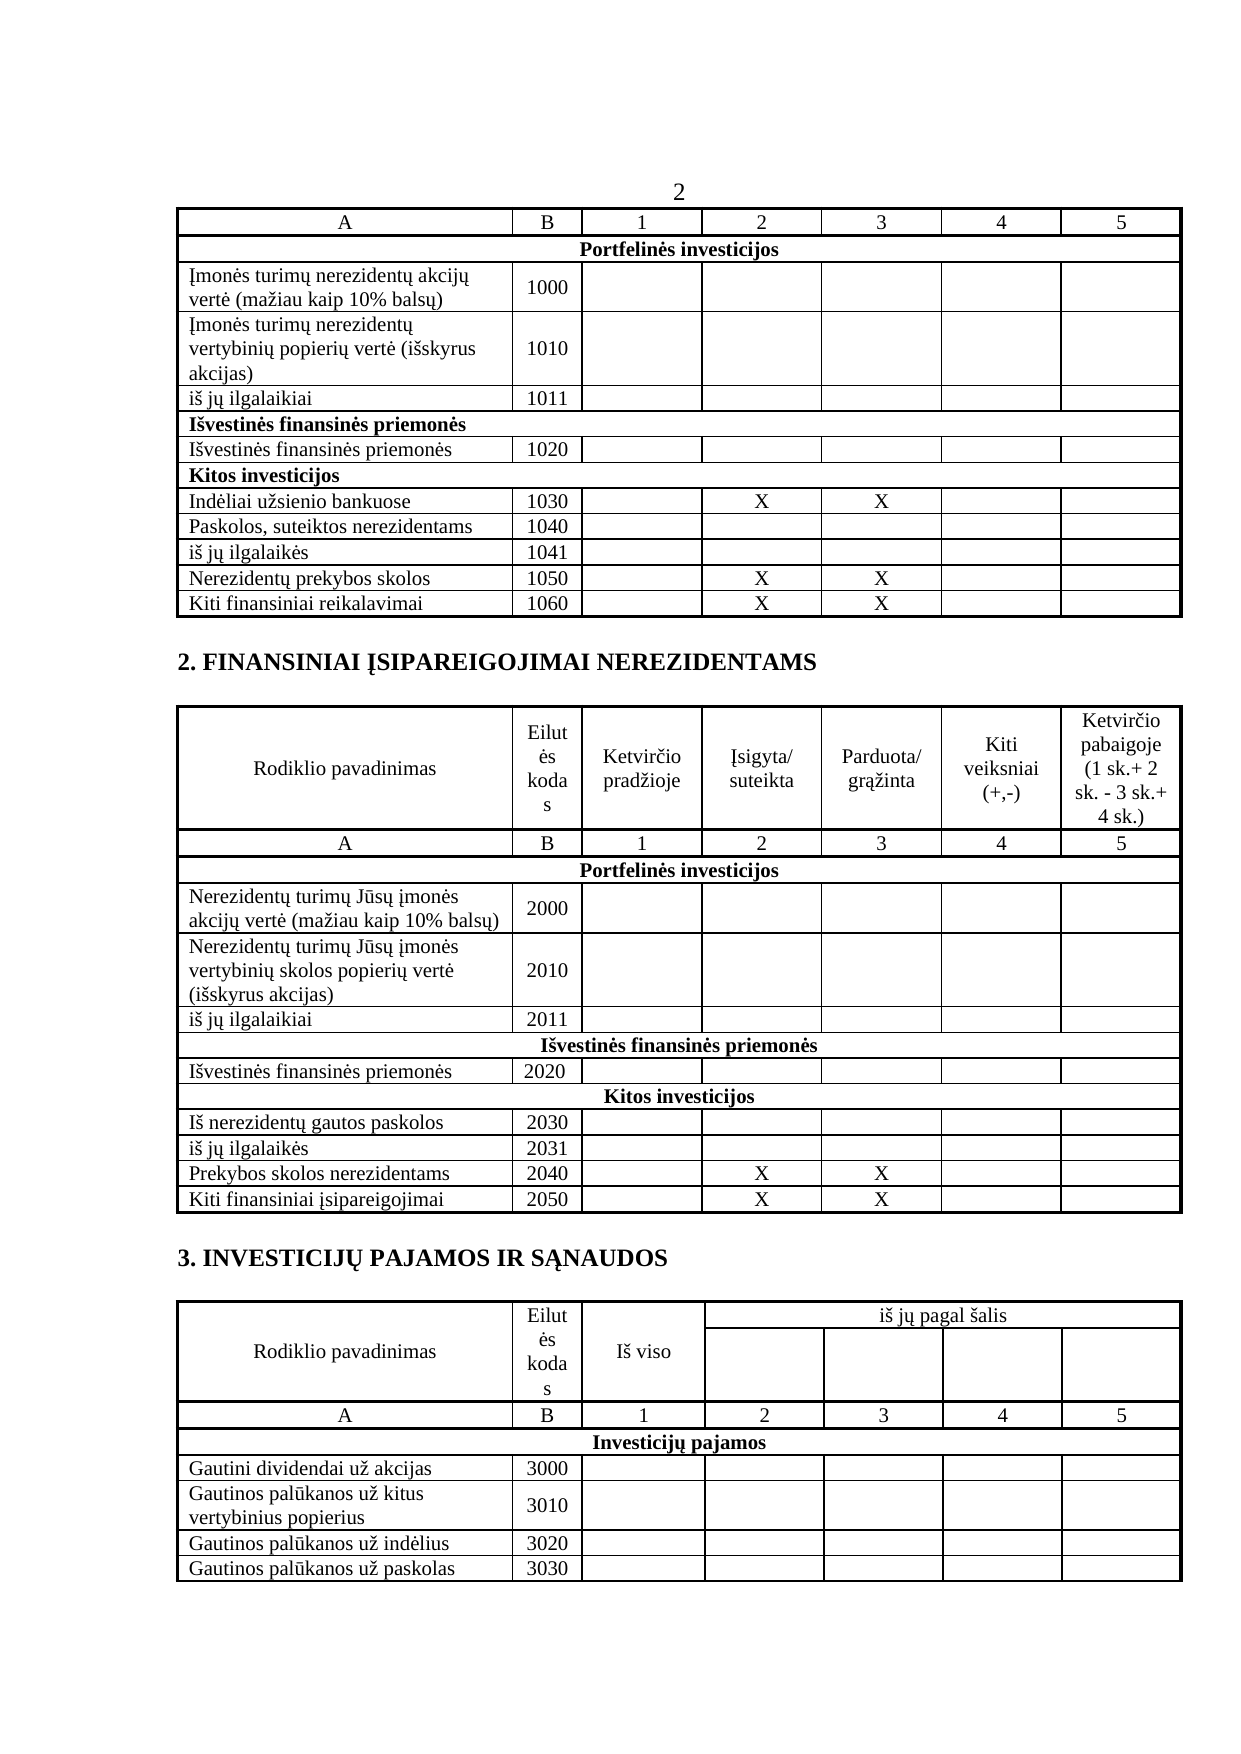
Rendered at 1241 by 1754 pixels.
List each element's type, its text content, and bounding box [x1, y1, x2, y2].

table_cell [822, 1059, 941, 1083]
table_cell [703, 540, 821, 564]
table_cell [1062, 1136, 1179, 1159]
table_cell [1062, 437, 1179, 461]
table_cell [1062, 1187, 1179, 1211]
table_cell [1063, 1329, 1179, 1399]
table_cell 4 [942, 831, 1060, 855]
table_cell [583, 1007, 701, 1031]
table_cell 2020 [513, 1059, 581, 1083]
table_cell [942, 1187, 1060, 1211]
table_cell 2030 [513, 1110, 581, 1134]
table_cell [942, 1007, 1060, 1031]
table_cell [583, 1531, 704, 1555]
table_cell [1062, 566, 1179, 589]
table_header Iš viso [583, 1303, 704, 1399]
table_cell [583, 514, 701, 538]
table_cell [706, 1456, 823, 1479]
table_cell X [703, 1187, 821, 1211]
table_cell 1 [583, 1403, 704, 1427]
table_cell [942, 1136, 1060, 1159]
table_cell [942, 1161, 1060, 1185]
table_cell [703, 1136, 821, 1159]
table_cell [944, 1531, 1061, 1555]
table_cell [706, 1556, 823, 1580]
table_header Parduota/grąžinta [822, 708, 941, 828]
table_cell [703, 386, 821, 410]
table_cell [583, 1481, 704, 1529]
table_cell Gautinos palūkanos už indėlius [179, 1531, 512, 1555]
table_cell 1020 [513, 437, 581, 461]
table_cell 3 [822, 210, 941, 234]
table_cell iš jų ilgalaikiai [179, 386, 512, 410]
table_cell [1062, 489, 1179, 513]
table_cell X [822, 1161, 941, 1185]
table_cell Nerezidentų turimų Jūsų įmonės vertybinių skolos popierių vertė (išskyrus akcijas) [179, 934, 512, 1006]
table_cell [942, 566, 1060, 589]
table_cell [1062, 514, 1179, 538]
table_cell 1041 [513, 540, 581, 564]
table_cell [942, 591, 1060, 615]
table_cell [822, 514, 941, 538]
table_cell [583, 540, 701, 564]
table_cell 2 [703, 831, 821, 855]
table_cell Paskolos, suteiktos nerezidentams [179, 514, 512, 538]
table_cell [944, 1456, 1061, 1479]
table_cell [1062, 934, 1179, 1006]
table_cell [825, 1556, 942, 1580]
table_cell 1010 [513, 312, 581, 384]
table_cell X [703, 1161, 821, 1185]
table_cell [703, 1007, 821, 1031]
table_cell B [513, 831, 581, 855]
table_cell Įmonės turimų nerezidentų akcijų vertė (mažiau kaip 10% balsų) [179, 263, 512, 311]
table_cell [825, 1456, 942, 1479]
table_cell [822, 1007, 941, 1031]
table_header Eilutės kodas [513, 1303, 581, 1399]
table_header iš jų pagal šalis [706, 1303, 1179, 1327]
table_cell [1063, 1481, 1179, 1529]
table_cell [942, 934, 1060, 1006]
table_cell 2010 [513, 934, 581, 1006]
table_cell Portfelinės investicijos [179, 858, 1179, 882]
table_header Ketvirčio pabaigoje (1 sk.+ 2 sk. - 3 sk.+ 4 sk.) [1062, 708, 1179, 828]
table_cell 5 [1062, 210, 1179, 234]
table_cell A [179, 1403, 512, 1427]
table_cell 1 [583, 210, 701, 234]
text 3. INVESTICIJŲ PAJAMOS IR SĄNAUDOS [177, 1243, 1181, 1271]
table_cell [942, 263, 1060, 311]
table_header Įsigyta/suteikta [703, 708, 821, 828]
table_cell 3 [825, 1403, 942, 1427]
table_cell [583, 884, 701, 932]
table_cell [703, 514, 821, 538]
text 2. FINANSINIAI ĮSIPAREIGOJIMAI NEREZIDENTAMS [177, 647, 1181, 676]
table_cell [825, 1329, 942, 1399]
table_cell 2011 [513, 1007, 581, 1031]
table_cell [942, 540, 1060, 564]
table_cell [942, 884, 1060, 932]
table_header Rodiklio pavadinimas [179, 708, 512, 828]
table_cell 3 [822, 831, 941, 855]
table_cell Kiti finansiniai įsipareigojimai [179, 1187, 512, 1211]
table_cell [583, 489, 701, 513]
table_cell Nerezidentų turimų Jūsų įmonės akcijų vertė (mažiau kaip 10% balsų) [179, 884, 512, 932]
table_cell 5 [1062, 831, 1179, 855]
table_cell X [703, 591, 821, 615]
table_cell [583, 437, 701, 461]
table_cell [822, 540, 941, 564]
table_cell [583, 1110, 701, 1134]
table_cell iš jų ilgalaikės [179, 1136, 512, 1159]
table_cell 1040 [513, 514, 581, 538]
table_cell 2031 [513, 1136, 581, 1159]
table_cell 3000 [513, 1456, 581, 1479]
table_cell 2050 [513, 1187, 581, 1211]
table_cell [583, 1136, 701, 1159]
table_cell Prekybos skolos nerezidentams [179, 1161, 512, 1185]
table_cell X [703, 566, 821, 589]
table_cell [583, 1161, 701, 1185]
table_cell A [179, 831, 512, 855]
table_cell Portfelinės investicijos [179, 237, 1179, 261]
table_cell [706, 1481, 823, 1529]
table_cell [1062, 591, 1179, 615]
table_cell [825, 1531, 942, 1555]
table_cell [583, 312, 701, 384]
table_cell X [822, 566, 941, 589]
table_cell [703, 884, 821, 932]
table_cell 3020 [513, 1531, 581, 1555]
table_cell [1063, 1556, 1179, 1580]
table_cell [583, 934, 701, 1006]
table_cell Kiti finansiniai reikalavimai [179, 591, 512, 615]
table_cell 1050 [513, 566, 581, 589]
table_cell [1062, 1007, 1179, 1031]
table_cell [1062, 884, 1179, 932]
table_cell [944, 1481, 1061, 1529]
table_cell [822, 312, 941, 384]
table_cell Gautinos palūkanos už kitus vertybinius popierius [179, 1481, 512, 1529]
table_cell [1062, 312, 1179, 384]
table_cell [703, 437, 821, 461]
table_cell 2 [706, 1403, 823, 1427]
table_cell [706, 1531, 823, 1555]
table_cell iš jų ilgalaikiai [179, 1007, 512, 1031]
table_cell 2040 [513, 1161, 581, 1185]
table_cell [822, 263, 941, 311]
table_cell [822, 437, 941, 461]
table_cell [703, 263, 821, 311]
table_cell [1063, 1531, 1179, 1555]
table_cell 1060 [513, 591, 581, 615]
table_cell Indėliai užsienio bankuose [179, 489, 512, 513]
table_cell 2000 [513, 884, 581, 932]
table_cell iš jų ilgalaikės [179, 540, 512, 564]
table_cell Gautini dividendai už akcijas [179, 1456, 512, 1479]
table_cell [1062, 386, 1179, 410]
table_cell [822, 1110, 941, 1134]
table_cell [583, 566, 701, 589]
table_cell 4 [942, 210, 1060, 234]
table_cell [583, 1556, 704, 1580]
table_cell [1062, 540, 1179, 564]
table_cell [1062, 263, 1179, 311]
table_cell [825, 1481, 942, 1529]
table_cell [942, 312, 1060, 384]
table_cell [703, 934, 821, 1006]
table_cell [583, 591, 701, 615]
table_cell X [703, 489, 821, 513]
table_cell [942, 386, 1060, 410]
table_cell [942, 437, 1060, 461]
table_cell [706, 1329, 823, 1399]
table_cell Kitos investicijos [179, 1084, 1179, 1108]
table_cell X [822, 1187, 941, 1211]
table_cell [703, 1059, 821, 1083]
table_header Eilutės kodas [513, 708, 581, 828]
table_cell 1030 [513, 489, 581, 513]
table_cell Investicijų pajamos [179, 1430, 1179, 1454]
table_cell [822, 934, 941, 1006]
table_cell [942, 1059, 1060, 1083]
table_cell [822, 386, 941, 410]
table_cell Įmonės turimų nerezidentų vertybinių popierių vertė (išskyrus akcijas) [179, 312, 512, 384]
table_cell 5 [1063, 1403, 1179, 1427]
table_cell Kitos investicijos [179, 463, 1179, 487]
table_cell Išvestinės finansinės priemonės [179, 412, 1179, 436]
table_cell 2 [703, 210, 821, 234]
table_cell 1011 [513, 386, 581, 410]
table_cell A [179, 210, 512, 234]
table_cell Gautinos palūkanos už paskolas [179, 1556, 512, 1580]
table_cell Iš nerezidentų gautos paskolos [179, 1110, 512, 1134]
table_cell [1062, 1110, 1179, 1134]
table_cell 1 [583, 831, 701, 855]
table_cell [583, 263, 701, 311]
table_cell [583, 1059, 701, 1083]
table_cell Išvestinės finansinės priemonės [179, 1059, 512, 1083]
table_cell [942, 489, 1060, 513]
table_cell [1062, 1059, 1179, 1083]
table_cell B [513, 1403, 581, 1427]
table_cell [942, 514, 1060, 538]
table_cell Išvestinės finansinės priemonės [179, 1033, 1179, 1057]
table_cell [822, 884, 941, 932]
table_header Kiti veiksniai (+,-) [942, 708, 1060, 828]
table_cell [583, 386, 701, 410]
table_header Ketvirčio pradžioje [583, 708, 701, 828]
table_cell 3030 [513, 1556, 581, 1580]
table_cell 4 [944, 1403, 1061, 1427]
table_cell Išvestinės finansinės priemonės [179, 437, 512, 461]
table_cell [944, 1329, 1061, 1399]
table_cell [1062, 1161, 1179, 1185]
table_cell [583, 1456, 704, 1479]
table_cell [944, 1556, 1061, 1580]
table_cell [822, 1136, 941, 1159]
table_cell 1000 [513, 263, 581, 311]
table_cell X [822, 489, 941, 513]
table_cell B [513, 210, 581, 234]
table_cell [1063, 1456, 1179, 1479]
table_cell [703, 1110, 821, 1134]
table_cell 3010 [513, 1481, 581, 1529]
table_header Rodiklio pavadinimas [179, 1303, 512, 1399]
table_cell Nerezidentų prekybos skolos [179, 566, 512, 589]
table_cell [583, 1187, 701, 1211]
table_cell [703, 312, 821, 384]
table_cell X [822, 591, 941, 615]
table_cell [942, 1110, 1060, 1134]
